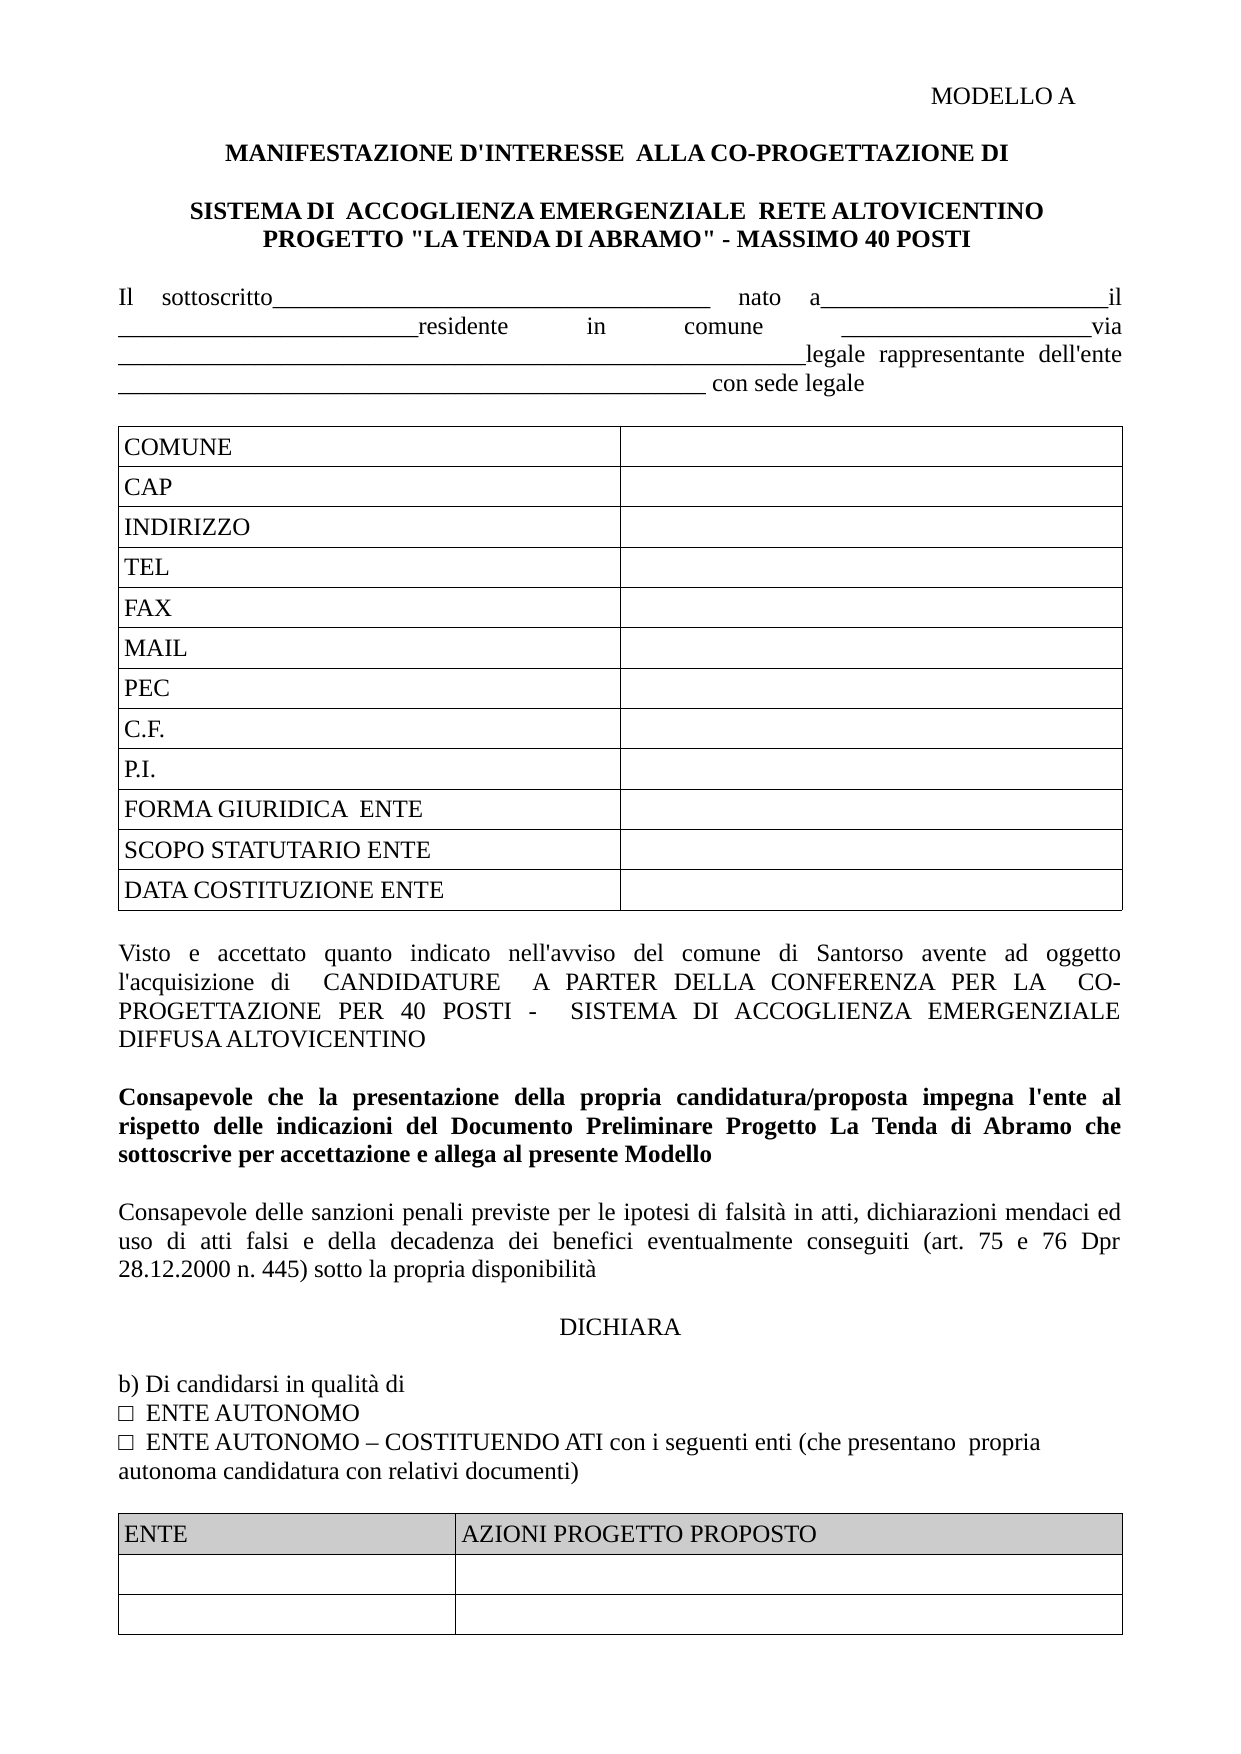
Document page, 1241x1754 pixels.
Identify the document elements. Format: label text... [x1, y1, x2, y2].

text SISTEMA DI ACCOGLIENZA EMERGENZIALE RETE ALTOVICENTINO [118, 196, 1122, 224]
table_cell SCOPO STATUTARIO ENTE [119, 830, 620, 869]
text PROGETTO "LA TENDA DI ABRAMO" - MASSIMO 40 POSTI [118, 224, 1122, 253]
table_cell INDIRIZZO [119, 507, 620, 547]
table_cell [621, 669, 1122, 708]
table_cell FORMA GIURIDICA ENTE [119, 790, 620, 829]
table_cell [621, 548, 1122, 587]
table_cell [119, 1595, 455, 1634]
table_header [621, 427, 1122, 466]
table_cell [621, 709, 1122, 748]
table_cell FAX [119, 588, 620, 627]
table_header COMUNE [119, 427, 620, 466]
table_cell DATA COSTITUZIONE ENTE [119, 870, 620, 909]
table_cell MAIL [119, 628, 620, 668]
table_cell [621, 830, 1122, 869]
text DICHIARA [118, 1312, 1122, 1341]
text MANIFESTAZIONE D'INTERESSE ALLA CO-PROGETTAZIONE DI [118, 138, 1122, 167]
table_cell [456, 1555, 1122, 1594]
table_header ENTE [119, 1514, 455, 1554]
table_cell [621, 467, 1122, 506]
text b) Di candidarsi in qualità di [118, 1369, 1122, 1398]
table_cell P.I. [119, 749, 620, 788]
table_cell TEL [119, 548, 620, 587]
text MODELLO A [118, 81, 1122, 109]
table_cell [621, 870, 1122, 909]
table_cell [621, 507, 1122, 547]
text Il sottoscritto___________________________________ nato a_______________________il ________________________residente in comune ____________________via _______________________________________________________legale rappresentante dell'ente _______________________________________________ con sede legale [118, 282, 1122, 397]
table_header AZIONI PROGETTO PROPOSTO [456, 1514, 1122, 1554]
table_cell C.F. [119, 709, 620, 748]
table_cell [621, 790, 1122, 829]
table_cell PEC [119, 669, 620, 708]
text □ ENTE AUTONOMO [118, 1398, 1122, 1427]
table_cell [621, 749, 1122, 788]
table_cell [456, 1595, 1122, 1634]
table_cell [119, 1555, 455, 1594]
text Visto e accettato quanto indicato nell'avviso del comune di Santorso avente ad oggetto l'acquisizione di CANDIDATURE A PARTER DELLA CONFERENZA PER LA CO-PROGETTAZIONE PER 40 POSTI - SISTEMA DI ACCOGLIENZA EMERGENZIALE DIFFUSA ALTOVICENTINO [118, 938, 1122, 1053]
text Consapevole delle sanzioni penali previste per le ipotesi di falsità in atti, dichiarazioni mendaci ed uso di atti falsi e della decadenza dei benefici eventualmente conseguiti (art. 75 e 76 Dpr 28.12.2000 n. 445) sotto la propria disponibilità [118, 1197, 1122, 1283]
table_cell CAP [119, 467, 620, 506]
table_cell [621, 588, 1122, 627]
text Consapevole che la presentazione della propria candidatura/proposta impegna l'ente al rispetto delle indicazioni del Documento Preliminare Progetto La Tenda di Abramo che sottoscrive per accettazione e allega al presente Modello [118, 1082, 1122, 1168]
table_cell [621, 628, 1122, 668]
text □ ENTE AUTONOMO – COSTITUENDO ATI con i seguenti enti (che presentano propria autonoma candidatura con relativi documenti) [118, 1427, 1122, 1484]
